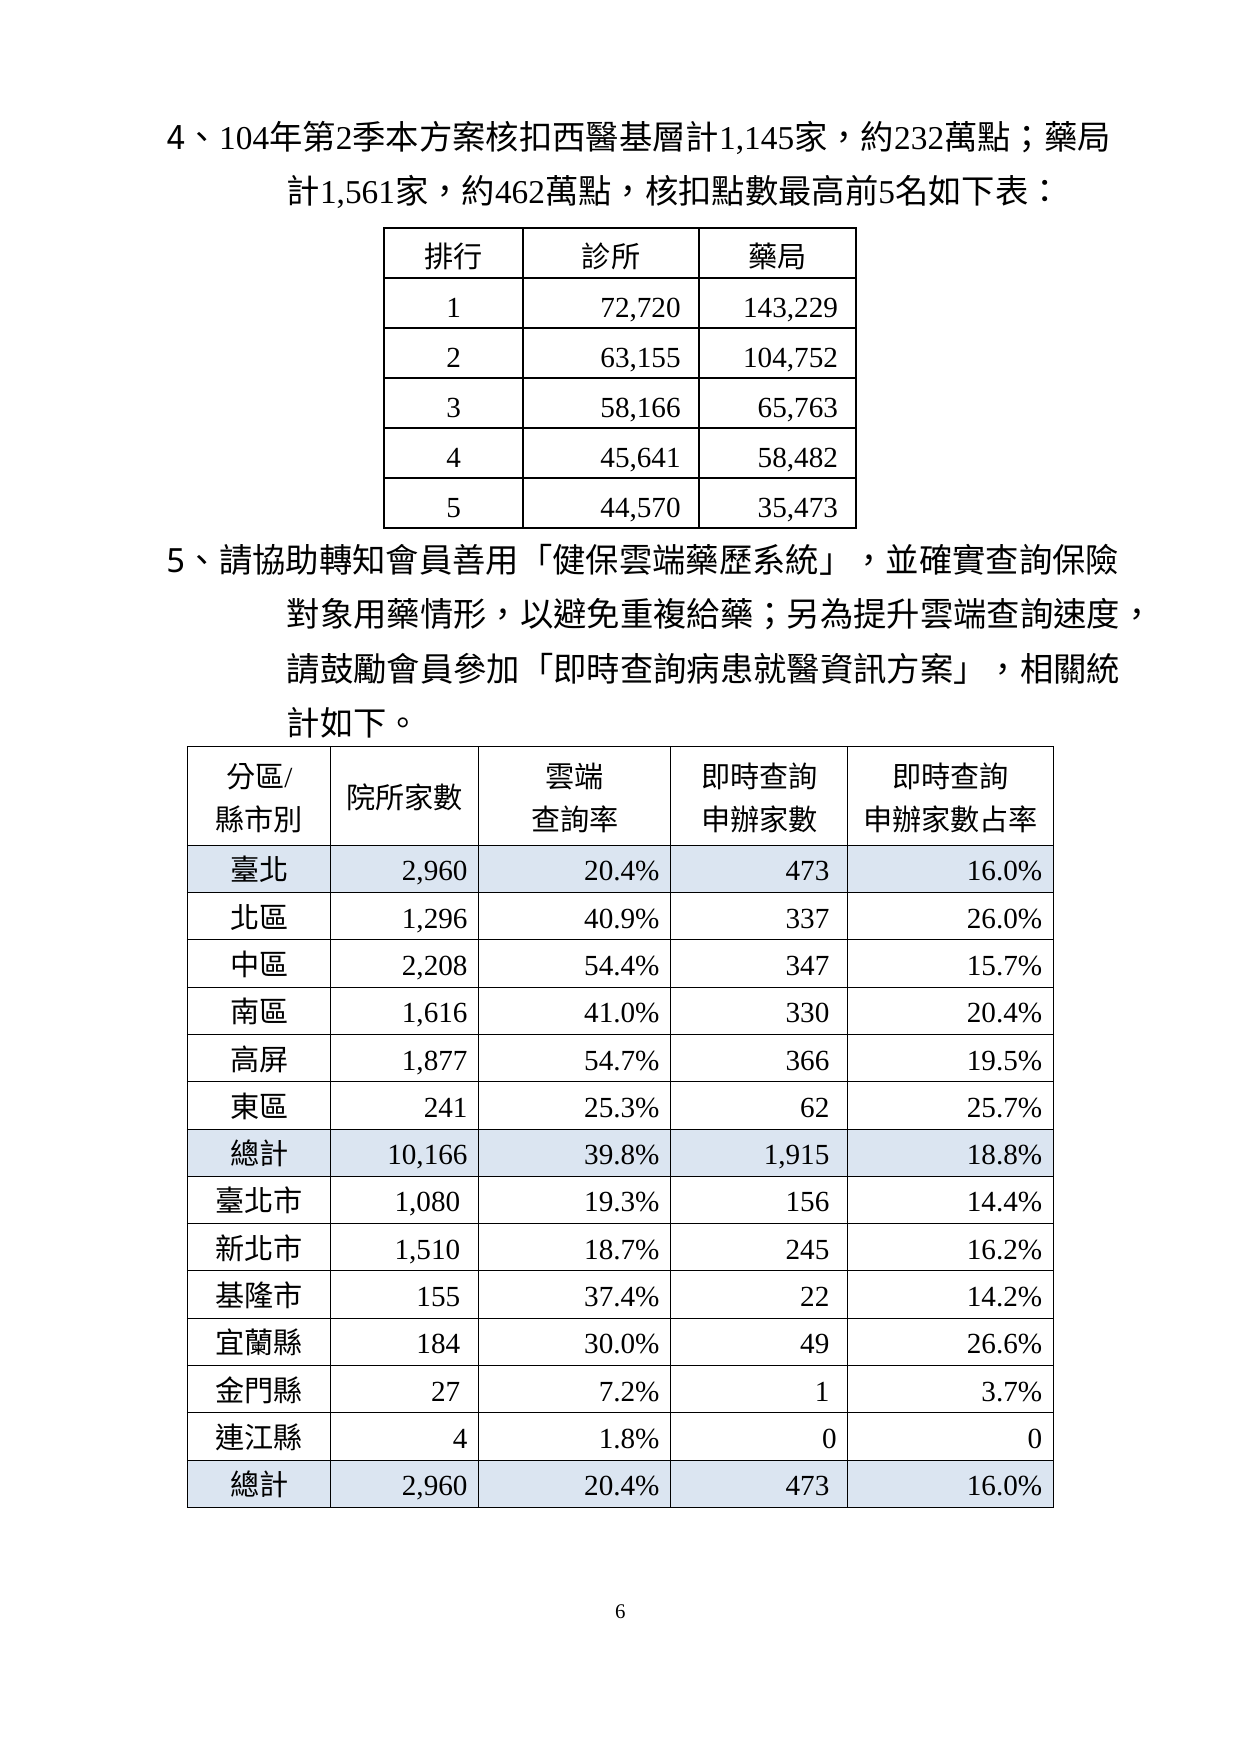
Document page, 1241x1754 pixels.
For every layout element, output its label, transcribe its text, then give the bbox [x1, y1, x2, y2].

table_cell 19.3% [479, 1177, 670, 1223]
table_cell 26.6% [848, 1319, 1053, 1365]
table_cell 臺北市 [188, 1177, 330, 1223]
table_cell 19.5% [848, 1035, 1053, 1081]
table_header 診所 [524, 229, 698, 277]
table_cell 22 [671, 1271, 847, 1318]
table_cell 總計 [188, 1130, 330, 1176]
table_cell 北區 [188, 893, 330, 939]
table_header 藥局 [700, 229, 855, 277]
table_cell 臺北 [188, 846, 330, 892]
table_cell 37.4% [479, 1271, 670, 1318]
table_header 排行 [385, 229, 522, 277]
table_cell 58,166 [524, 379, 698, 427]
table_header 即時查詢 申辦家數 [671, 747, 847, 845]
table_cell 16.0% [848, 1461, 1053, 1507]
table_cell 中區 [188, 940, 330, 987]
table_cell 18.8% [848, 1130, 1053, 1176]
table_cell 1,616 [331, 988, 478, 1034]
table_cell 1 [671, 1366, 847, 1412]
table_cell 35,473 [700, 479, 855, 527]
table_cell 3.7% [848, 1366, 1053, 1412]
table_cell 184 [331, 1319, 478, 1365]
table_cell 30.0% [479, 1319, 670, 1365]
table_cell 155 [331, 1271, 478, 1318]
table_cell 14.2% [848, 1271, 1053, 1318]
table_cell 473 [671, 1461, 847, 1507]
table_cell 3 [385, 379, 522, 427]
table_cell 4 [331, 1413, 478, 1459]
table_header 即時查詢 申辦家數占率 [848, 747, 1053, 845]
table_header 雲端 查詢率 [479, 747, 670, 845]
table_cell 241 [331, 1082, 478, 1128]
table_cell 54.7% [479, 1035, 670, 1081]
table_cell 金門縣 [188, 1366, 330, 1412]
table_cell 20.4% [848, 988, 1053, 1034]
table_cell 473 [671, 846, 847, 892]
table_cell 156 [671, 1177, 847, 1223]
table_cell 1,080 [331, 1177, 478, 1223]
table_cell 20.4% [479, 1461, 670, 1507]
table_cell 7.2% [479, 1366, 670, 1412]
table_cell 330 [671, 988, 847, 1034]
table_cell 40.9% [479, 893, 670, 939]
table_cell 5 [385, 479, 522, 527]
table_cell 連江縣 [188, 1413, 330, 1459]
table_cell 1,915 [671, 1130, 847, 1176]
table_cell 2,208 [331, 940, 478, 987]
list 請協助轉知會員善用「健保雲端藥歷系統」，並確實查詢保險對象用藥情形，以避免重複給藥；另為提升雲端查詢速度，請鼓勵會員參加「即時查詢病患就醫資訊方案」，相關統計如下。 [166, 529, 1134, 746]
table_cell 總計 [188, 1461, 330, 1507]
table_cell 72,720 [524, 279, 698, 327]
table_cell 104,752 [700, 329, 855, 377]
table_cell 39.8% [479, 1130, 670, 1176]
table_cell 26.0% [848, 893, 1053, 939]
table_cell 16.0% [848, 846, 1053, 892]
table_cell 14.4% [848, 1177, 1053, 1223]
table_cell 45,641 [524, 429, 698, 477]
table_cell 143,229 [700, 279, 855, 327]
table_cell 41.0% [479, 988, 670, 1034]
table_cell 南區 [188, 988, 330, 1034]
table_cell 1,510 [331, 1224, 478, 1270]
table_cell 基隆市 [188, 1271, 330, 1318]
table_cell 1,296 [331, 893, 478, 939]
table_cell 2,960 [331, 1461, 478, 1507]
table_cell 2 [385, 329, 522, 377]
table_cell 44,570 [524, 479, 698, 527]
table_header 分區/ 縣市別 [188, 747, 330, 845]
table_cell 18.7% [479, 1224, 670, 1270]
table_cell 10,166 [331, 1130, 478, 1176]
table_cell 新北市 [188, 1224, 330, 1270]
table_cell 4 [385, 429, 522, 477]
table_cell 25.7% [848, 1082, 1053, 1128]
table_cell 1 [385, 279, 522, 327]
table_header 院所家數 [331, 747, 478, 845]
table_cell 15.7% [848, 940, 1053, 987]
table_cell 337 [671, 893, 847, 939]
table_cell 25.3% [479, 1082, 670, 1128]
table_cell 東區 [188, 1082, 330, 1128]
table_cell 54.4% [479, 940, 670, 987]
table_cell 高屏 [188, 1035, 330, 1081]
table_cell 27 [331, 1366, 478, 1412]
table_cell 宜蘭縣 [188, 1319, 330, 1365]
table_cell 0 [671, 1413, 847, 1459]
table_cell 2,960 [331, 846, 478, 892]
table_cell 63,155 [524, 329, 698, 377]
table_cell 58,482 [700, 429, 855, 477]
table_cell 65,763 [700, 379, 855, 427]
table_cell 20.4% [479, 846, 670, 892]
table_cell 245 [671, 1224, 847, 1270]
table_cell 62 [671, 1082, 847, 1128]
table_cell 347 [671, 940, 847, 987]
table_cell 0 [848, 1413, 1053, 1459]
table_cell 1,877 [331, 1035, 478, 1081]
table_cell 49 [671, 1319, 847, 1365]
table_cell 1.8% [479, 1413, 670, 1459]
table_cell 366 [671, 1035, 847, 1081]
table_cell 16.2% [848, 1224, 1053, 1270]
list 104年第2季本方案核扣西醫基層計1,145家，約232萬點；藥局計1,561家，約462萬點，核扣點數最高前5名如下表： [166, 106, 1134, 215]
